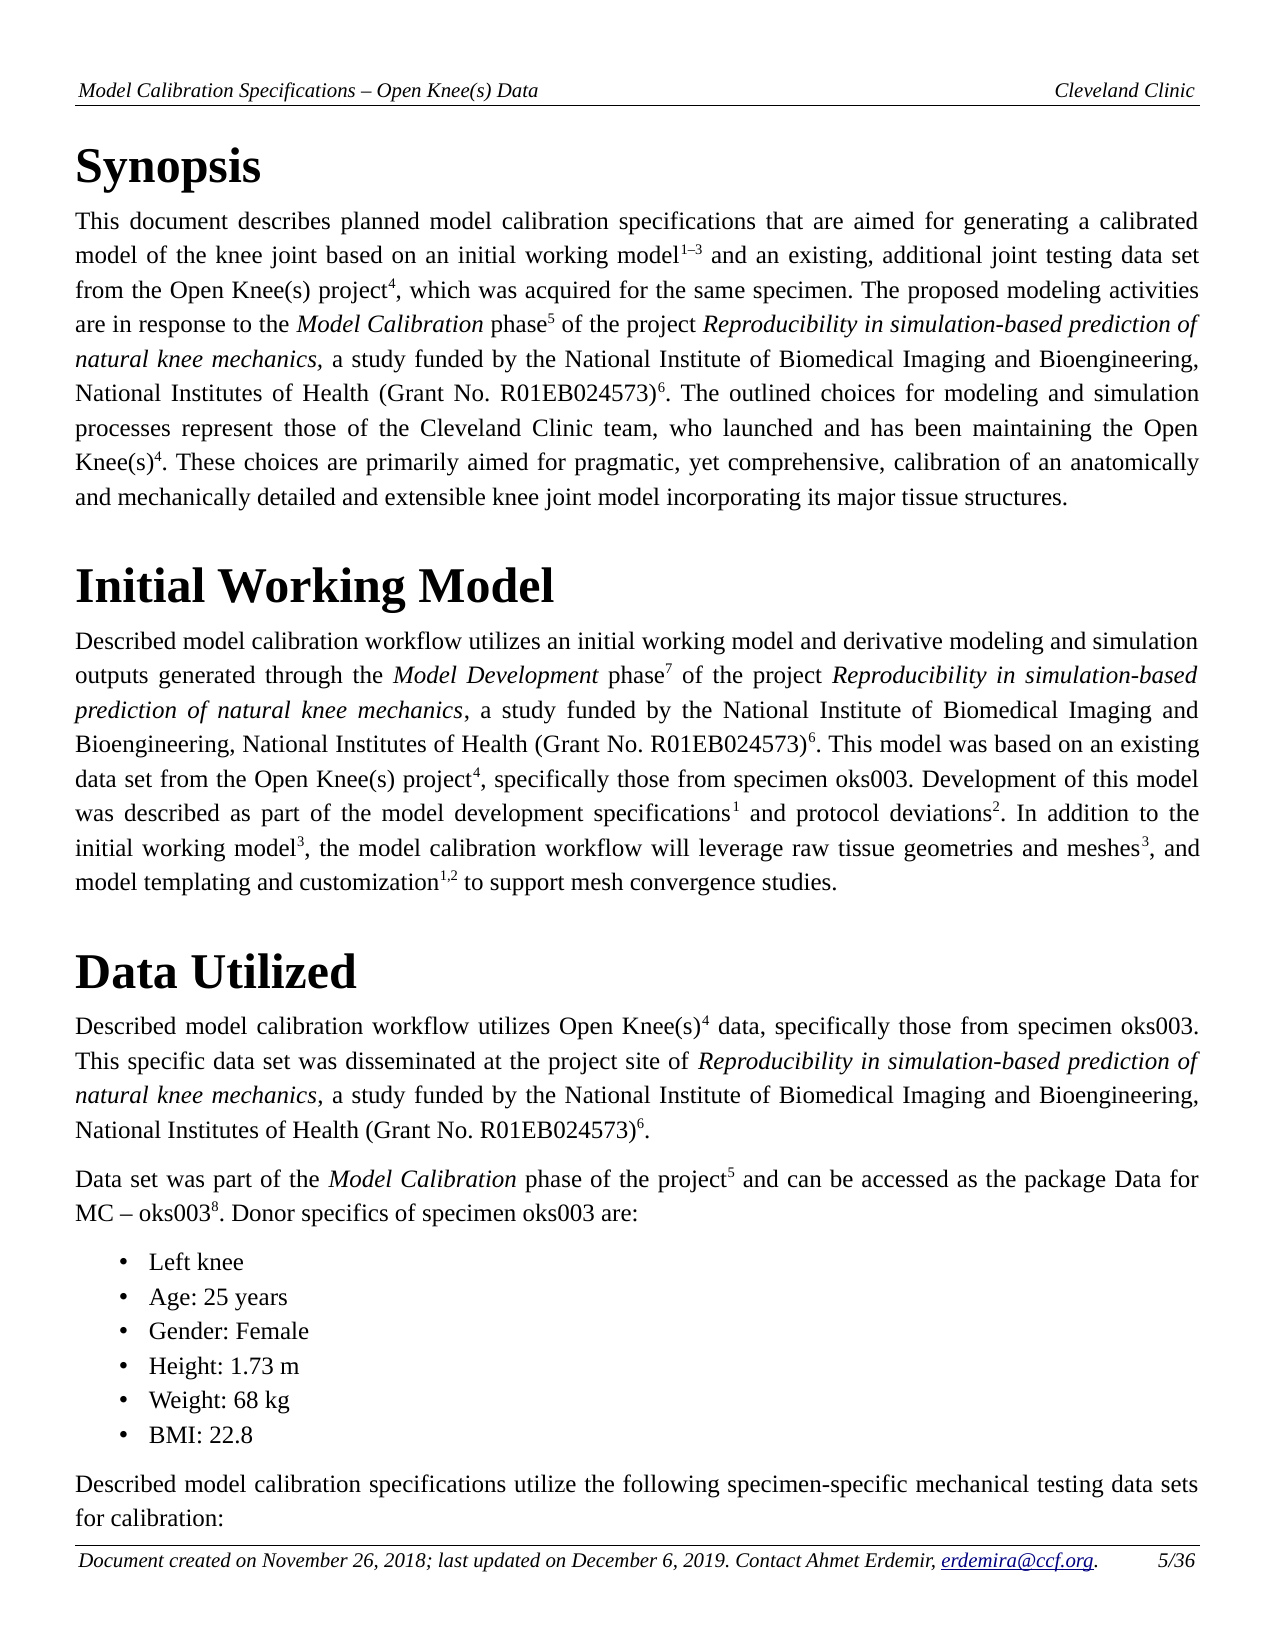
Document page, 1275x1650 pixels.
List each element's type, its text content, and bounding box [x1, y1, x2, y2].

text Described model calibration workflow utilizes an initial working model and derivative modeling and simulation outputs generated through the Model Development phase7 of the project Reproducibility in simulation-based prediction of natural knee mechanics, a study funded by the National Institute of Biomedical Imaging and Bioengineering, National Institutes of Health (Grant No. R01EB024573)6. This model was based on an existing data set from the Open Knee(s) project4, specifically those from specimen oks003. Development of this model was described as part of the model development specifications1 and protocol deviations2. In addition to the initial working model3, the model calibration workflow will leverage raw tissue geometries and meshes3, and model templating and customization1,2 to support mesh convergence studies. [75, 626, 1200, 896]
list Left knee [119, 1247, 1200, 1276]
list Age: 25 years [119, 1282, 1200, 1311]
list Weight: 68 kg [119, 1385, 1200, 1414]
list BMI: 22.8 [119, 1420, 1200, 1448]
text Described model calibration workflow utilizes Open Knee(s)4 data, specifically those from specimen oks003. This specific data set was disseminated at the project site of Reproducibility in simulation-based prediction of natural knee mechanics, a study funded by the National Institute of Biomedical Imaging and Bioengineering, National Institutes of Health (Grant No. R01EB024573)6. [75, 1011, 1200, 1143]
subtitle Synopsis [75, 136, 1200, 193]
text Described model calibration specifications utilize the following specimen-specific mechanical testing data sets for calibration: [75, 1469, 1200, 1532]
text This document describes planned model calibration specifications that are aimed for generating a calibrated model of the knee joint based on an initial working model1–3 and an existing, additional joint testing data set from the Open Knee(s) project4, which was acquired for the same specimen. The proposed modeling activities are in response to the Model Calibration phase5 of the project Reproducibility in simulation-based prediction of natural knee mechanics, a study funded by the National Institute of Biomedical Imaging and Bioengineering, National Institutes of Health (Grant No. R01EB024573)6. The outlined choices for modeling and simulation processes represent those of the Cleveland Clinic team, who launched and has been maintaining the Open Knee(s)4. These choices are primarily aimed for pragmatic, yet comprehensive, calibration of an anatomically and mechanically detailed and extensible knee joint model incorporating its major tissue structures. [75, 206, 1200, 511]
list Gender: Female [119, 1316, 1200, 1345]
list Height: 1.73 m [119, 1351, 1200, 1379]
text Data set was part of the Model Calibration phase of the project5 and can be accessed as the package Data for MC – oks0038. Donor specifics of specimen oks003 are: [75, 1164, 1200, 1227]
subtitle Initial Working Model [75, 556, 1200, 613]
